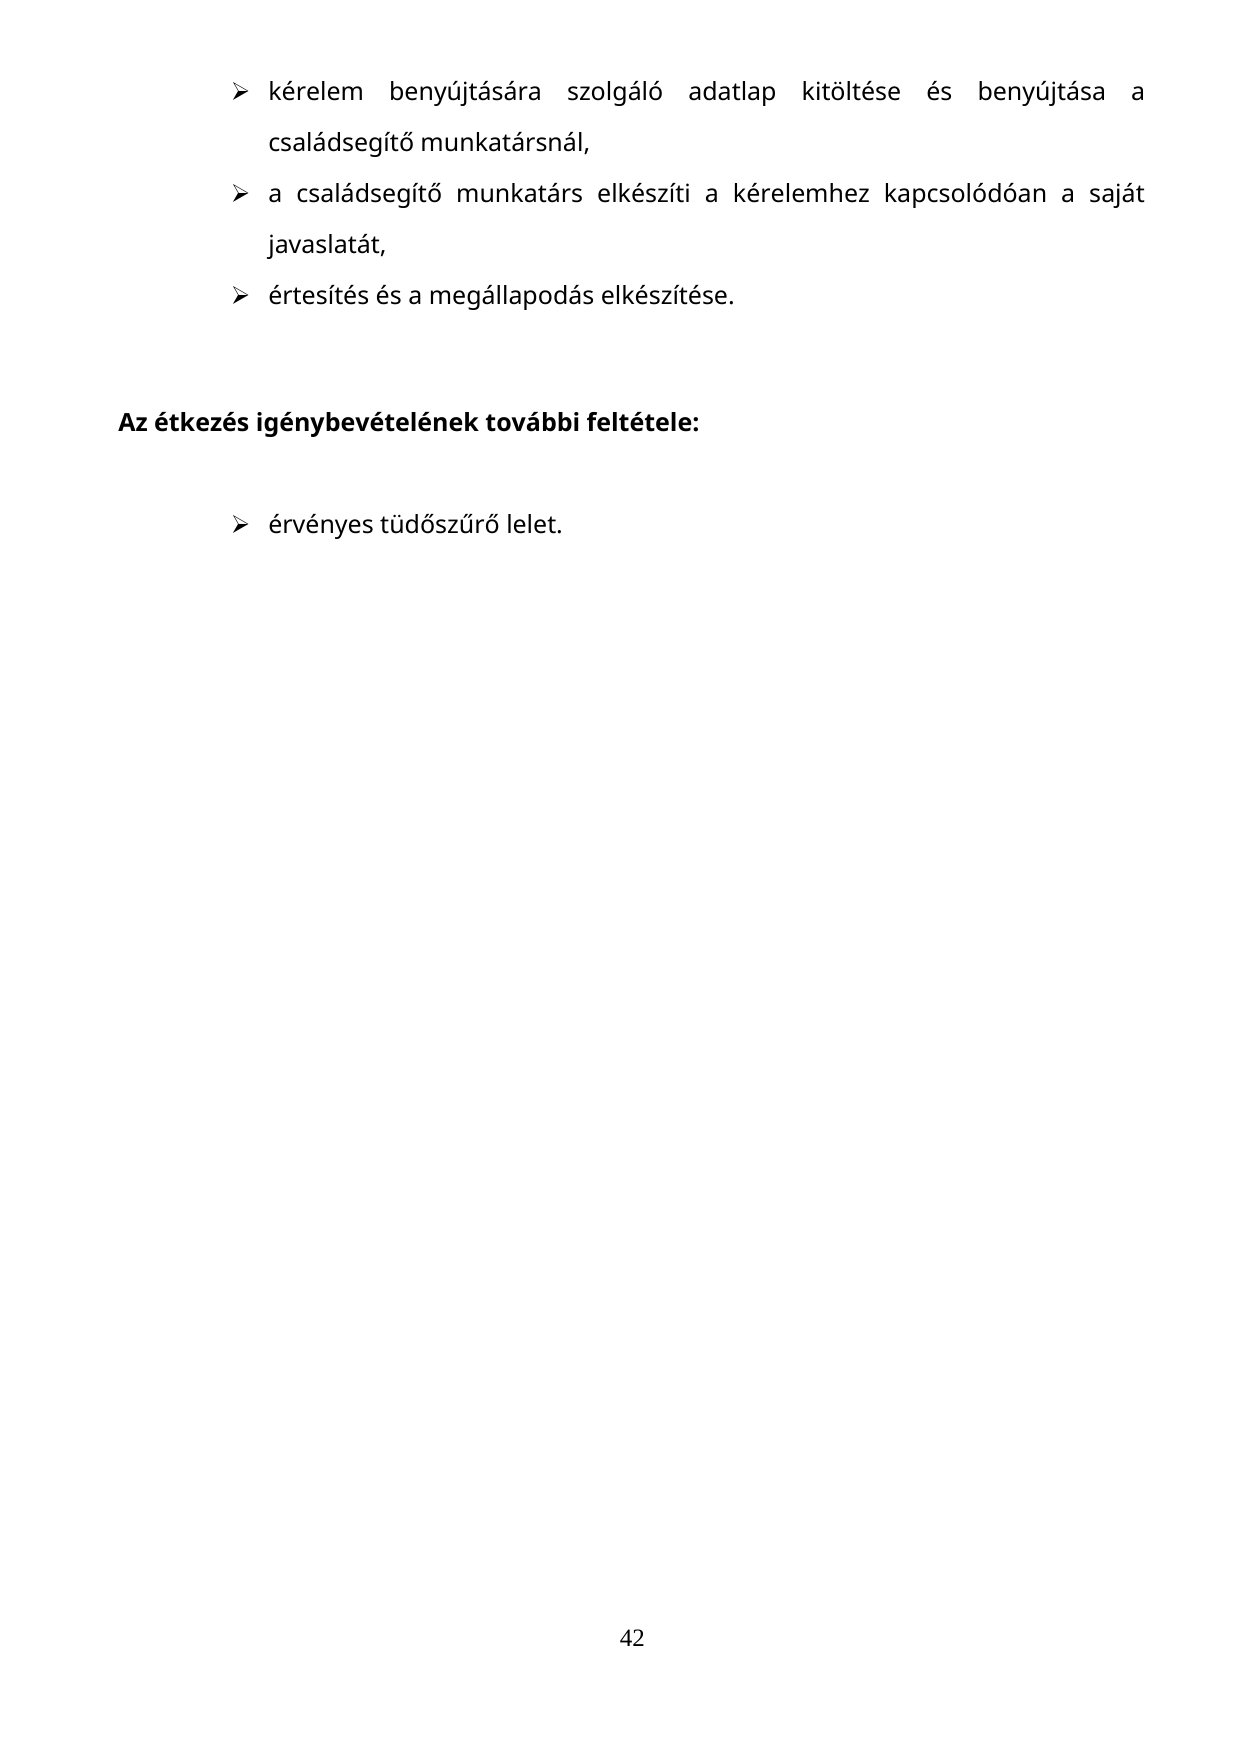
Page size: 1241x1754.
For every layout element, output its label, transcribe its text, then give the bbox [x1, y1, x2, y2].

list kérelem benyújtására szolgáló adatlap kitöltése és benyújtása a családsegítő munkatársnál, [231, 74, 1146, 159]
list érvényes tüdőszűrő lelet. [231, 507, 1146, 541]
list a családsegítő munkatárs elkészíti a kérelemhez kapcsolódóan a saját javaslatát, [231, 176, 1146, 261]
text Az étkezés igénybevételének további feltétele: [118, 405, 1146, 439]
list értesítés és a megállapodás elkészítése. [231, 278, 1146, 312]
